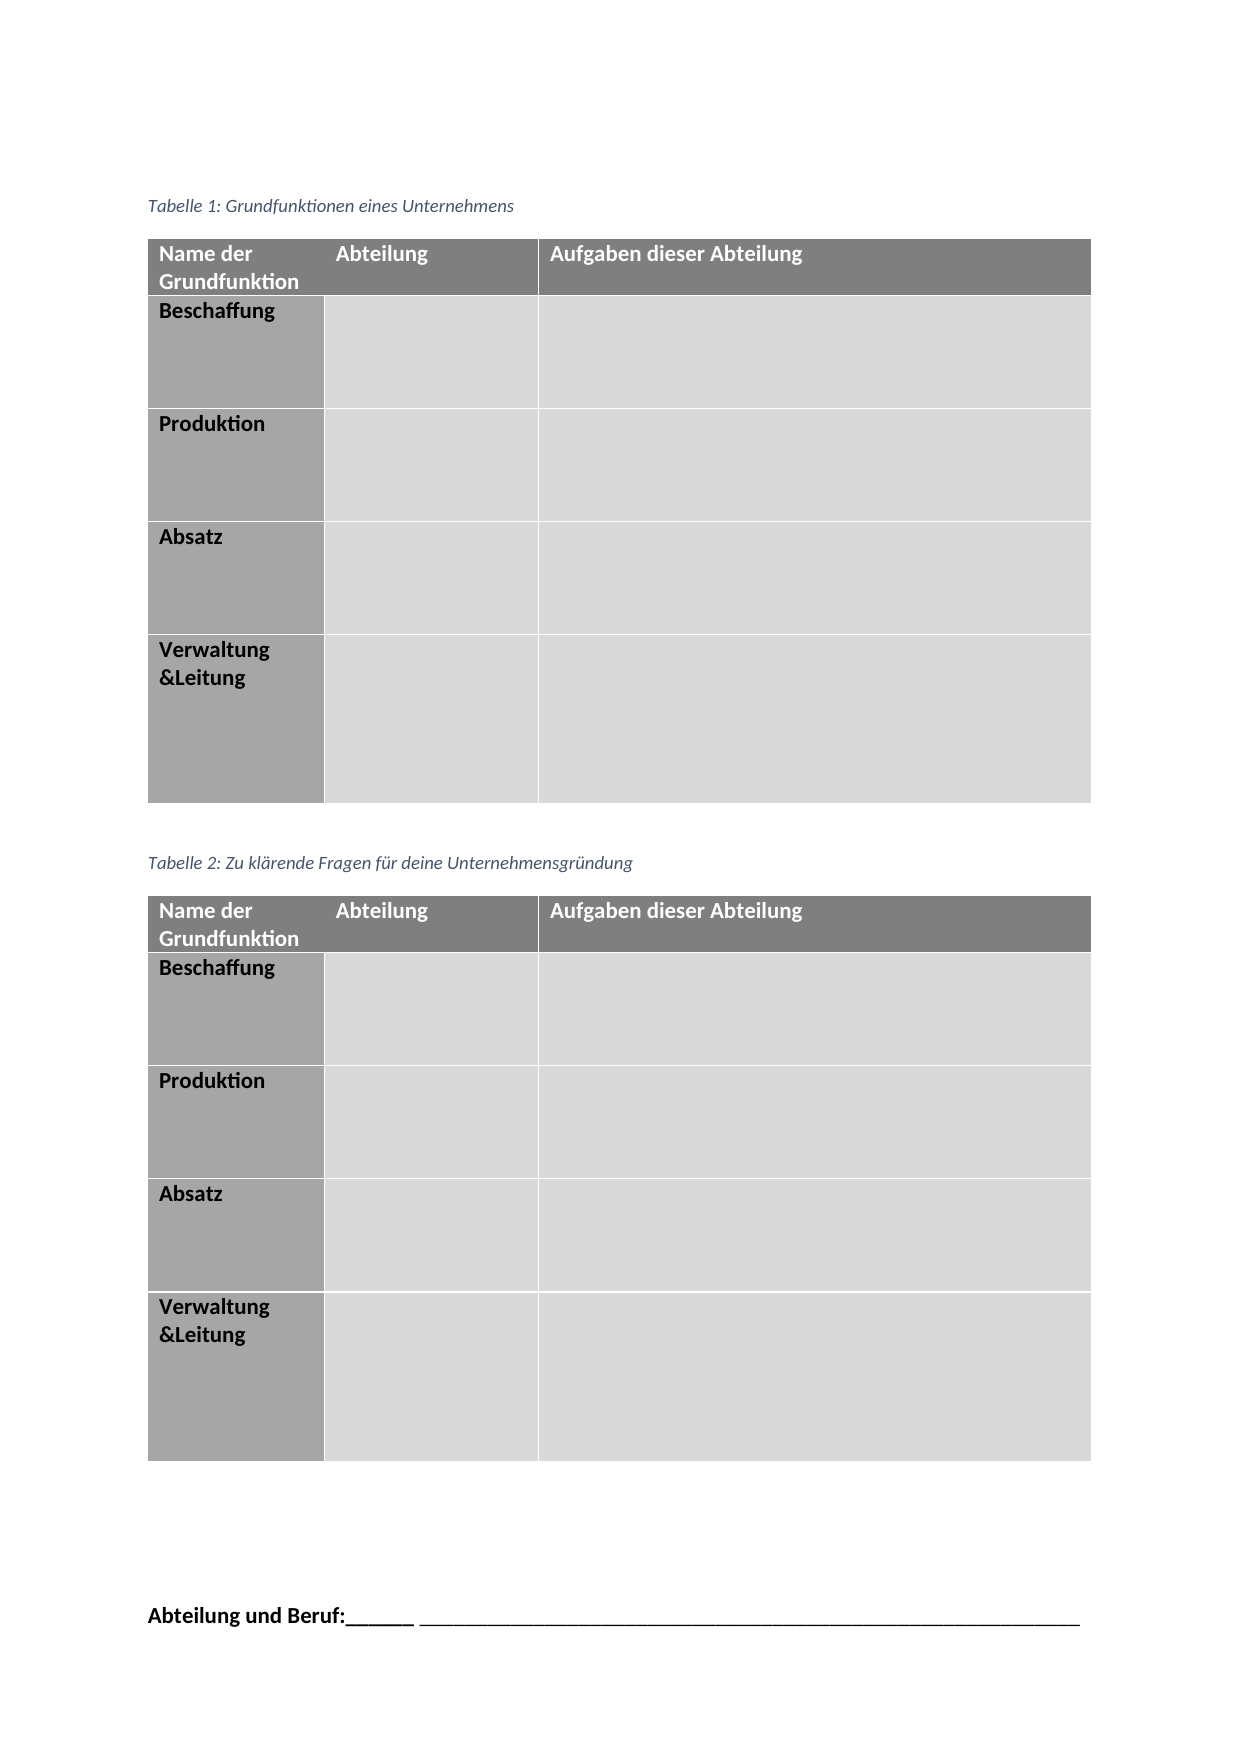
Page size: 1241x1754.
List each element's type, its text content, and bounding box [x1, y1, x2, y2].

text Tabelle 2: Zu klärende Fragen für deine Unternehmensgründung [148, 851, 1093, 874]
table_cell [539, 296, 1091, 408]
table_cell [539, 635, 1091, 803]
list Abteilung und Beruf:______ __________________________________________________________ [148, 1601, 1093, 1629]
text Tabelle 1: Grundfunktionen eines Unternehmens [148, 194, 1093, 217]
table_cell Produktion [148, 1066, 324, 1178]
table_cell Beschaffung [148, 953, 324, 1065]
table_cell [539, 953, 1091, 1065]
table_cell Verwaltung &Leitung [148, 1293, 324, 1461]
table_cell [325, 409, 538, 521]
table_cell [325, 953, 538, 1065]
table_cell Produktion [148, 409, 324, 521]
table_cell Absatz [148, 1179, 324, 1291]
table_header Name der Grundfunktion [148, 896, 324, 952]
table_cell [325, 296, 538, 408]
table_cell [539, 1293, 1091, 1461]
table_cell [539, 522, 1091, 634]
table_cell Absatz [148, 522, 324, 634]
table_cell [539, 409, 1091, 521]
table_cell [325, 1293, 538, 1461]
table_header Abteilung [324, 896, 538, 952]
table_cell [325, 522, 538, 634]
table_cell [539, 1179, 1091, 1291]
table_cell [325, 635, 538, 803]
table_cell Verwaltung &Leitung [148, 635, 324, 803]
table_cell [539, 1066, 1091, 1178]
table_cell [325, 1179, 538, 1291]
table_cell Beschaffung [148, 296, 324, 408]
table_cell [325, 1066, 538, 1178]
table_header Name der Grundfunktion [148, 239, 324, 295]
table_header Aufgaben dieser Abteilung [539, 896, 1091, 952]
table_header Abteilung [324, 239, 538, 295]
table_header Aufgaben dieser Abteilung [539, 239, 1091, 295]
